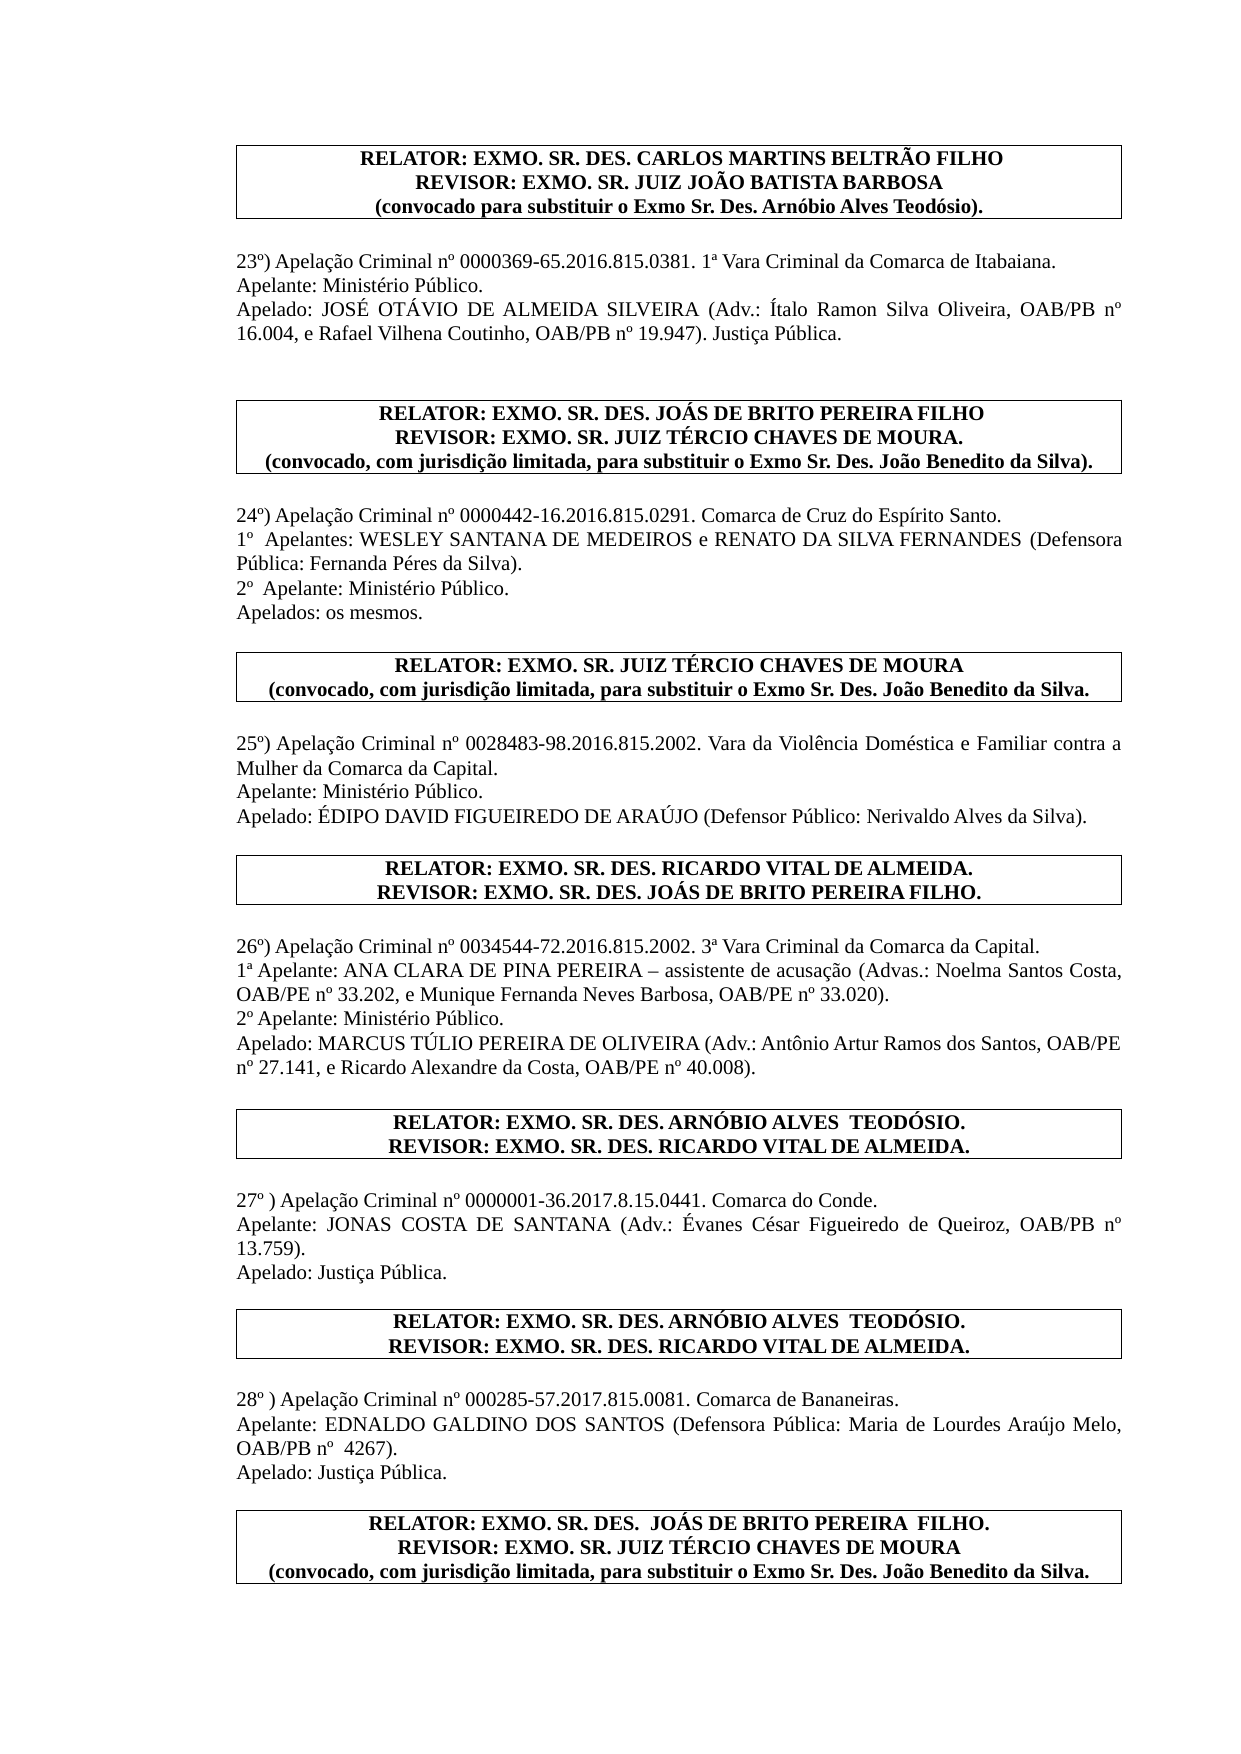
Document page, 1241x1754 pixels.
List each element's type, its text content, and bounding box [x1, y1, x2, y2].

text 28º ) Apelação Criminal nº 000285-57.2017.815.0081. Comarca de Bananeiras. [236, 1387, 1122, 1411]
text RELATOR: EXMO. SR. JUIZ TÉRCIO CHAVES DE MOURA [237, 653, 1121, 676]
text REVISOR: EXMO. SR. JUIZ TÉRCIO CHAVES DE MOURA [237, 1534, 1121, 1558]
text 2º Apelante: Ministério Público. [236, 1006, 1122, 1030]
text 1ª Apelante: ANA CLARA DE PINA PEREIRA – assistente de acusação (Advas.: Noelma Santos Costa, OAB/PE nº 33.202, e Munique Fernanda Neves Barbosa, OAB/PE nº 33.020). [236, 958, 1122, 1006]
text Apelados: os mesmos. [236, 600, 1122, 624]
text Apelado: JOSÉ OTÁVIO DE ALMEIDA SILVEIRA (Adv.: Ítalo Ramon Silva Oliveira, OAB/PB nº 16.004, e Rafael Vilhena Coutinho, OAB/PB nº 19.947). Justiça Pública. [236, 297, 1122, 345]
text RELATOR: EXMO. SR. DES. RICARDO VITAL DE ALMEIDA. [237, 856, 1121, 879]
text 26º) Apelação Criminal nº 0034544-72.2016.815.2002. 3ª Vara Criminal da Comarca da Capital. [236, 934, 1122, 958]
text Apelado: MARCUS TÚLIO PEREIRA DE OLIVEIRA (Adv.: Antônio Artur Ramos dos Santos, OAB/PE nº 27.141, e Ricardo Alexandre da Costa, OAB/PE nº 40.008). [236, 1031, 1122, 1079]
text Apelado: ÉDIPO DAVID FIGUEIREDO DE ARAÚJO (Defensor Público: Nerivaldo Alves da Silva). [236, 803, 1122, 828]
text 27º ) Apelação Criminal nº 0000001-36.2017.8.15.0441. Comarca do Conde. [236, 1188, 1122, 1212]
text 1º Apelantes: WESLEY SANTANA DE MEDEIROS e RENATO DA SILVA FERNANDES (Defensora Pública: Fernanda Péres da Silva). [236, 527, 1122, 575]
text Apelante: JONAS COSTA DE SANTANA (Adv.: Évanes César Figueiredo de Queiroz, OAB/PB nº 13.759). [236, 1212, 1122, 1260]
text RELATOR: EXMO. SR. DES. JOÁS DE BRITO PEREIRA FILHO [237, 401, 1121, 424]
text 2º Apelante: Ministério Público. [236, 575, 1122, 599]
text Apelante: Ministério Público. [236, 779, 1122, 803]
text REVISOR: EXMO. SR. DES. JOÁS DE BRITO PEREIRA FILHO. [237, 879, 1121, 904]
text REVISOR: EXMO. SR. JUIZ JOÃO BATISTA BARBOSA [237, 169, 1121, 193]
text 23º) Apelação Criminal nº 0000369-65.2016.815.0381. 1ª Vara Criminal da Comarca de Itabaiana. [236, 249, 1122, 273]
text RELATOR: EXMO. SR. DES. JOÁS DE BRITO PEREIRA FILHO. [237, 1511, 1121, 1534]
text (convocado, com jurisdição limitada, para substituir o Exmo Sr. Des. João Benedito da Silva). [237, 448, 1121, 473]
text REVISOR: EXMO. SR. DES. RICARDO VITAL DE ALMEIDA. [237, 1133, 1121, 1158]
text RELATOR: EXMO. SR. DES. ARNÓBIO ALVES TEODÓSIO. [237, 1110, 1121, 1133]
text (convocado, com jurisdição limitada, para substituir o Exmo Sr. Des. João Benedito da Silva. [237, 1558, 1121, 1583]
text Apelante: EDNALDO GALDINO DOS SANTOS (Defensora Pública: Maria de Lourdes Araújo Melo, OAB/PB nº 4267). [236, 1411, 1122, 1459]
text RELATOR: EXMO. SR. DES. ARNÓBIO ALVES TEODÓSIO. [237, 1310, 1121, 1332]
text RELATOR: EXMO. SR. DES. CARLOS MARTINS BELTRÃO FILHO [237, 146, 1121, 169]
text 24º) Apelação Criminal nº 0000442-16.2016.815.0291. Comarca de Cruz do Espírito Santo. [236, 503, 1122, 527]
text (convocado, com jurisdição limitada, para substituir o Exmo Sr. Des. João Benedito da Silva. [237, 676, 1121, 701]
text (convocado para substituir o Exmo Sr. Des. Arnóbio Alves Teodósio). [237, 193, 1121, 218]
text Apelado: Justiça Pública. [236, 1459, 1122, 1484]
text REVISOR: EXMO. SR. DES. RICARDO VITAL DE ALMEIDA. [237, 1332, 1121, 1358]
text Apelante: Ministério Público. [236, 273, 1122, 297]
text 25º) Apelação Criminal nº 0028483-98.2016.815.2002. Vara da Violência Doméstica e Familiar contra a Mulher da Comarca da Capital. [236, 731, 1122, 779]
text REVISOR: EXMO. SR. JUIZ TÉRCIO CHAVES DE MOURA. [237, 424, 1121, 448]
text Apelado: Justiça Pública. [236, 1260, 1122, 1284]
